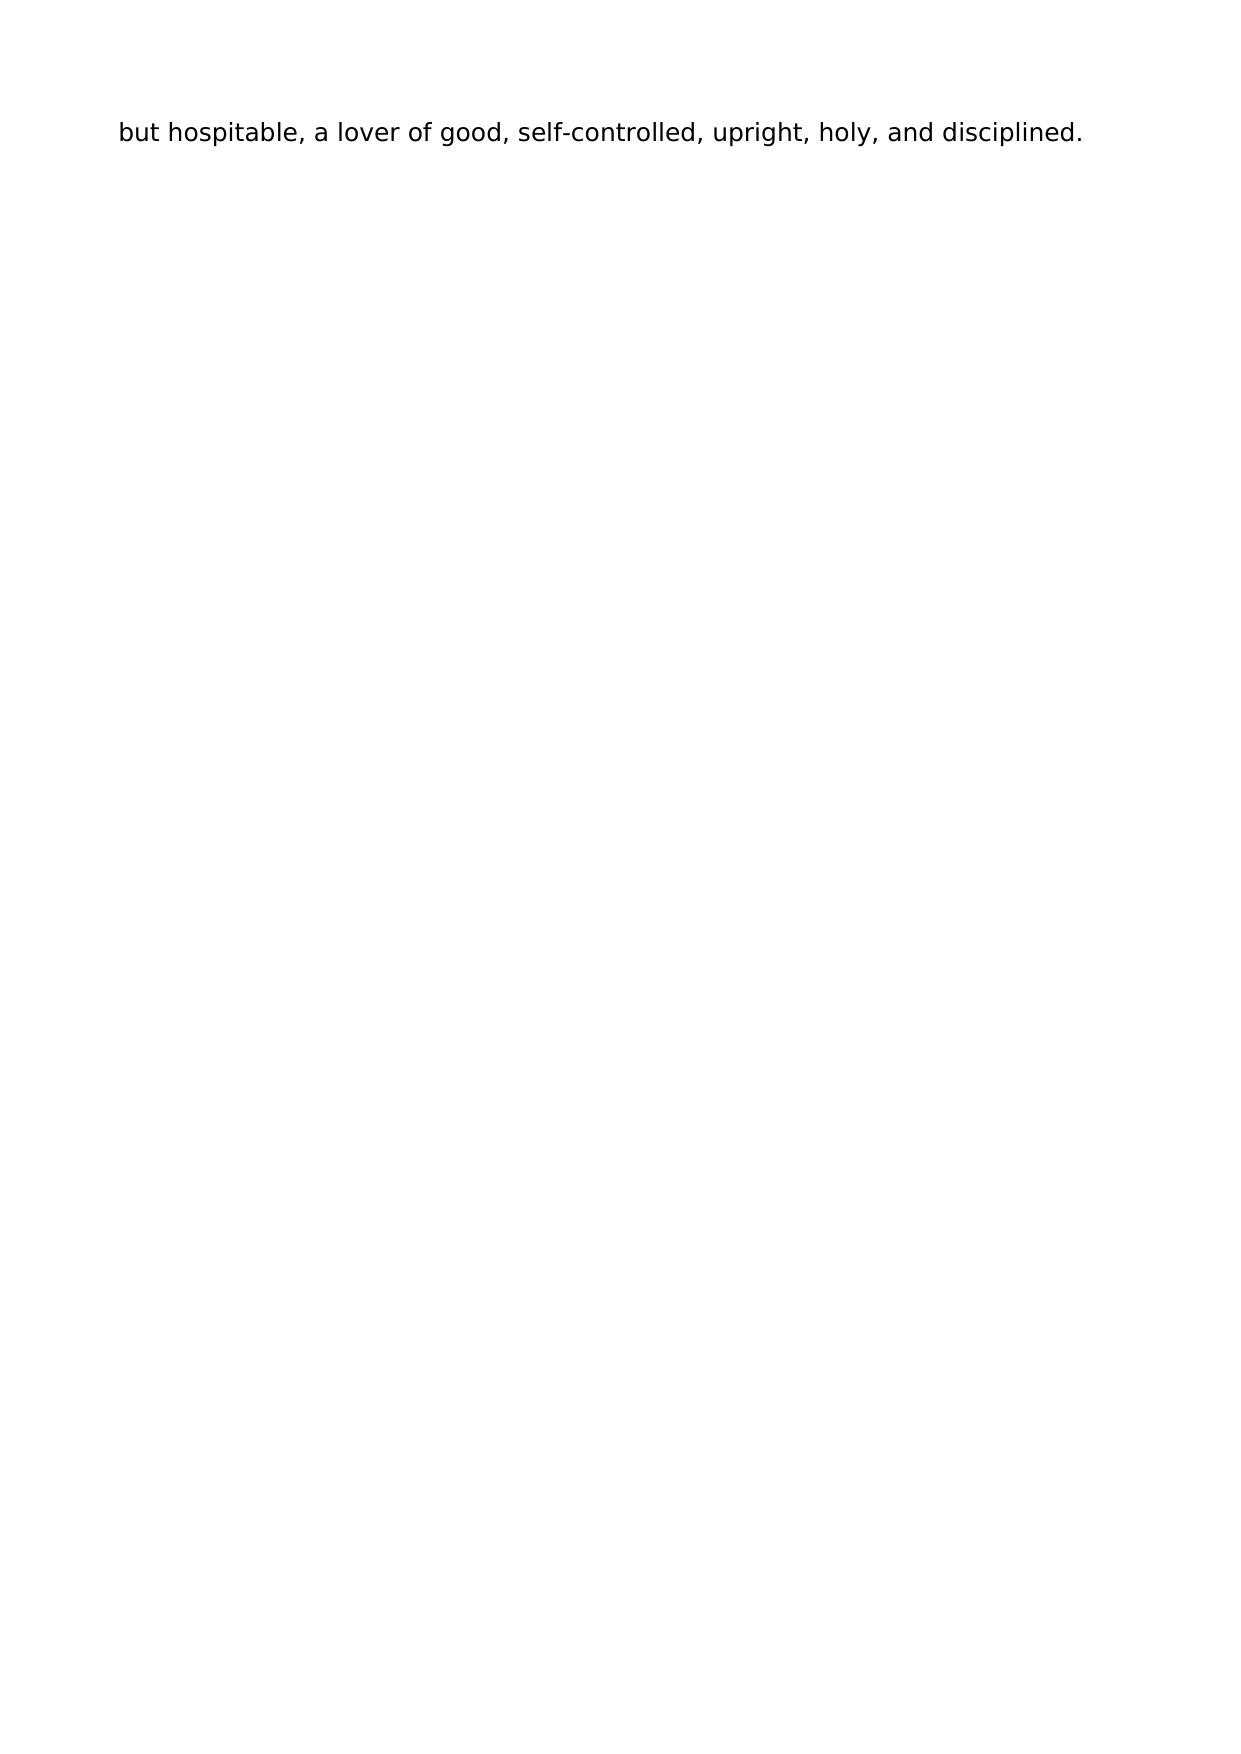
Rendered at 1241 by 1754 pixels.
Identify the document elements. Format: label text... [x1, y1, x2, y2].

text but hospitable, a lover of good, self-controlled, upright, holy, and disciplined. [118, 118, 1122, 147]
